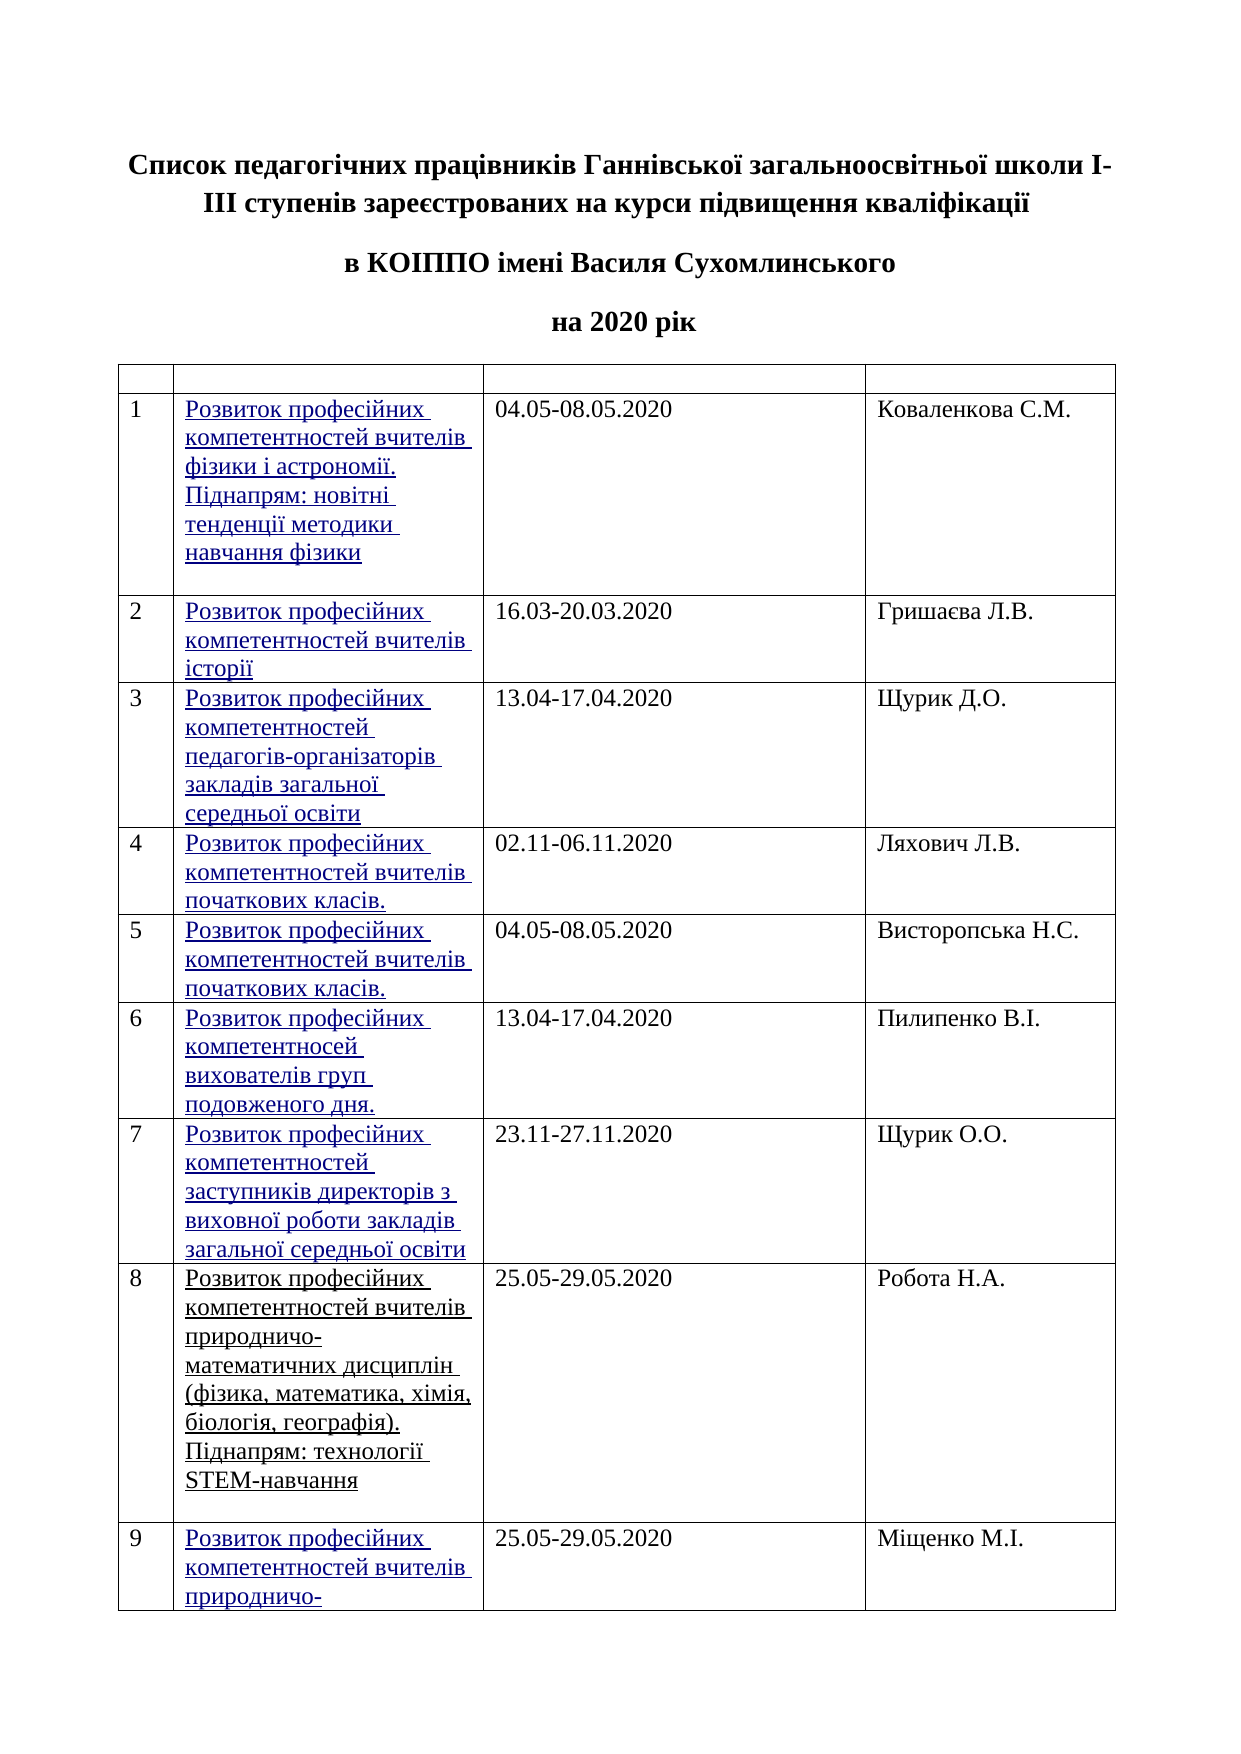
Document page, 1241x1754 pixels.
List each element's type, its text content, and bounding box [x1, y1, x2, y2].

text Список педагогічних працівників Ганнівської загальноосвітньої школи І-ІІІ ступенів зареєстрованих на курси підвищення кваліфікації [118, 147, 1122, 219]
table_cell 7 [119, 1119, 173, 1262]
table_cell Розвиток професійних компетентносей вихователів груп подовженого дня. [174, 1003, 483, 1118]
table_cell Розвиток професійних компетентностей вчителів початкових класів. [174, 828, 483, 914]
table_cell 16.03-20.03.2020 [484, 596, 865, 682]
table_cell 13.04-17.04.2020 [484, 683, 865, 827]
table_header [119, 365, 173, 393]
table_cell 8 [119, 1264, 173, 1522]
table_cell Ляхович Л.В. [866, 828, 1115, 914]
table_cell 25.05-29.05.2020 [484, 1264, 865, 1522]
table_cell 9 [119, 1523, 173, 1609]
table_cell 5 [119, 915, 173, 1002]
table_cell 04.05-08.05.2020 [484, 394, 865, 595]
table_cell Розвиток професійних компетентностей вчителів історії [174, 596, 483, 682]
table_cell 4 [119, 828, 173, 914]
table_cell 2 [119, 596, 173, 682]
table_cell 1 [119, 394, 173, 595]
table_cell Розвиток професійних компетентностей вчителів початкових класів. [174, 915, 483, 1002]
table_header [174, 365, 483, 393]
table_cell Міщенко М.І. [866, 1523, 1115, 1609]
table_cell 04.05-08.05.2020 [484, 915, 865, 1002]
table_cell 3 [119, 683, 173, 827]
table_cell Щурик Д.О. [866, 683, 1115, 827]
table_cell Робота Н.А. [866, 1264, 1115, 1522]
table_cell Гришаєва Л.В. [866, 596, 1115, 682]
table_cell Щурик О.О. [866, 1119, 1115, 1262]
table_header [866, 365, 1115, 393]
table_cell Пилипенко В.І. [866, 1003, 1115, 1118]
text на 2020 рік [118, 304, 1122, 338]
table_header [484, 365, 865, 393]
table_cell 25.05-29.05.2020 [484, 1523, 865, 1609]
table_cell Розвиток професійних компетентностей вчителів фізики і астрономії. Піднапрям: новітні тенденції методики навчання фізики [174, 394, 483, 595]
table_cell Розвиток професійних компетентностей вчителів природничо-математичних дисциплін (фізика, математика, хімія, біологія, географія). Піднапрям: технології STEM-навчання [174, 1264, 483, 1522]
text в КОІППО імені Василя Сухомлинського [118, 245, 1122, 278]
table_cell Розвиток професійних компетентностей вчителів природничо- [174, 1523, 483, 1609]
table_cell 6 [119, 1003, 173, 1118]
table_cell Розвиток професійних компетентностей педагогів-організаторів закладів загальної середньої освіти [174, 683, 483, 827]
table_cell 02.11-06.11.2020 [484, 828, 865, 914]
table_cell 13.04-17.04.2020 [484, 1003, 865, 1118]
table_cell Коваленкова С.М. [866, 394, 1115, 595]
table_cell 23.11-27.11.2020 [484, 1119, 865, 1262]
table_cell Висторопська Н.С. [866, 915, 1115, 1002]
table_cell Розвиток професійних компетентностей заступників директорів з виховної роботи закладів загальної середньої освіти [174, 1119, 483, 1262]
